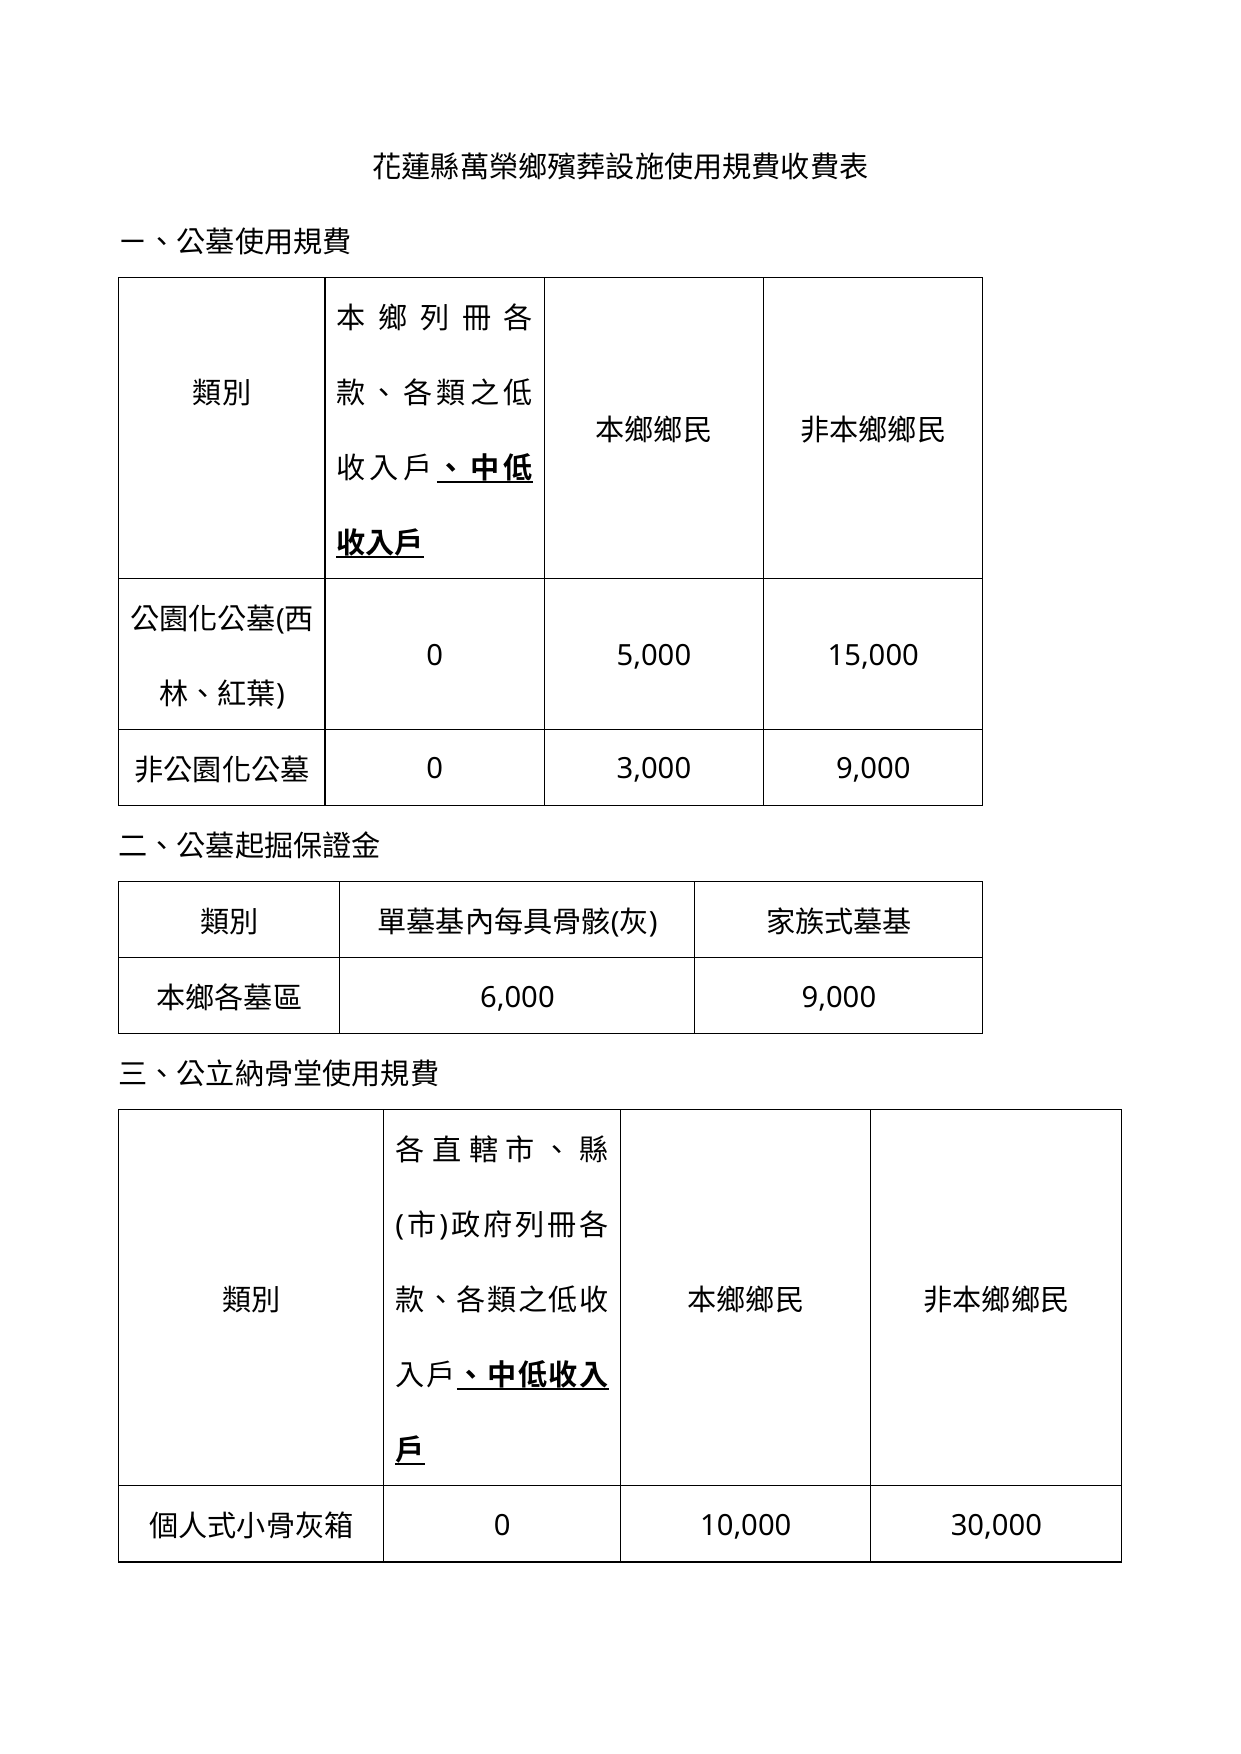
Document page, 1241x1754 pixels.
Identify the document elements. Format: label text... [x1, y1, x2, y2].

table_cell 9,000 [764, 730, 982, 805]
table_cell 10,000 [621, 1486, 870, 1561]
table_header 類別 [119, 1110, 383, 1485]
table_header 類別 [119, 882, 339, 957]
table_cell 0 [326, 579, 544, 729]
table_header 非本鄉鄉民 [871, 1110, 1121, 1485]
table_cell 3,000 [545, 730, 763, 805]
table_header 本鄉列冊各款、各類之低收入戶、中低收入戶 [326, 278, 544, 578]
text 三、公立納骨堂使用規費 [118, 1034, 1122, 1109]
table_cell 本鄉各墓區 [119, 958, 339, 1033]
table_cell 公園化公墓(西林、紅葉) [119, 579, 324, 729]
table_cell 0 [384, 1486, 620, 1561]
table_cell 30,000 [871, 1486, 1121, 1561]
text 二、公墓起掘保證金 [118, 806, 1122, 881]
table_header 非本鄉鄉民 [764, 278, 982, 578]
table_header 本鄉鄉民 [621, 1110, 870, 1485]
text 花蓮縣萬榮鄉殯葬設施使用規費收費表 [118, 127, 1122, 202]
table_cell 5,000 [545, 579, 763, 729]
table_cell 非公園化公墓 [119, 730, 324, 805]
table_header 家族式墓基 [695, 882, 982, 957]
table_cell 6,000 [340, 958, 694, 1033]
table_cell 個人式小骨灰箱 [119, 1486, 383, 1561]
table_header 各直轄市、縣(市)政府列冊各款、各類之低收入戶、中低收入戶 [384, 1110, 620, 1485]
table_header 類別 [119, 278, 324, 578]
table_header 單墓基內每具骨骸(灰) [340, 882, 694, 957]
table_cell 0 [326, 730, 544, 805]
table_header 本鄉鄉民 [545, 278, 763, 578]
table_cell 15,000 [764, 579, 982, 729]
text ㄧ、公墓使用規費 [118, 202, 1122, 277]
table_cell 9,000 [695, 958, 982, 1033]
